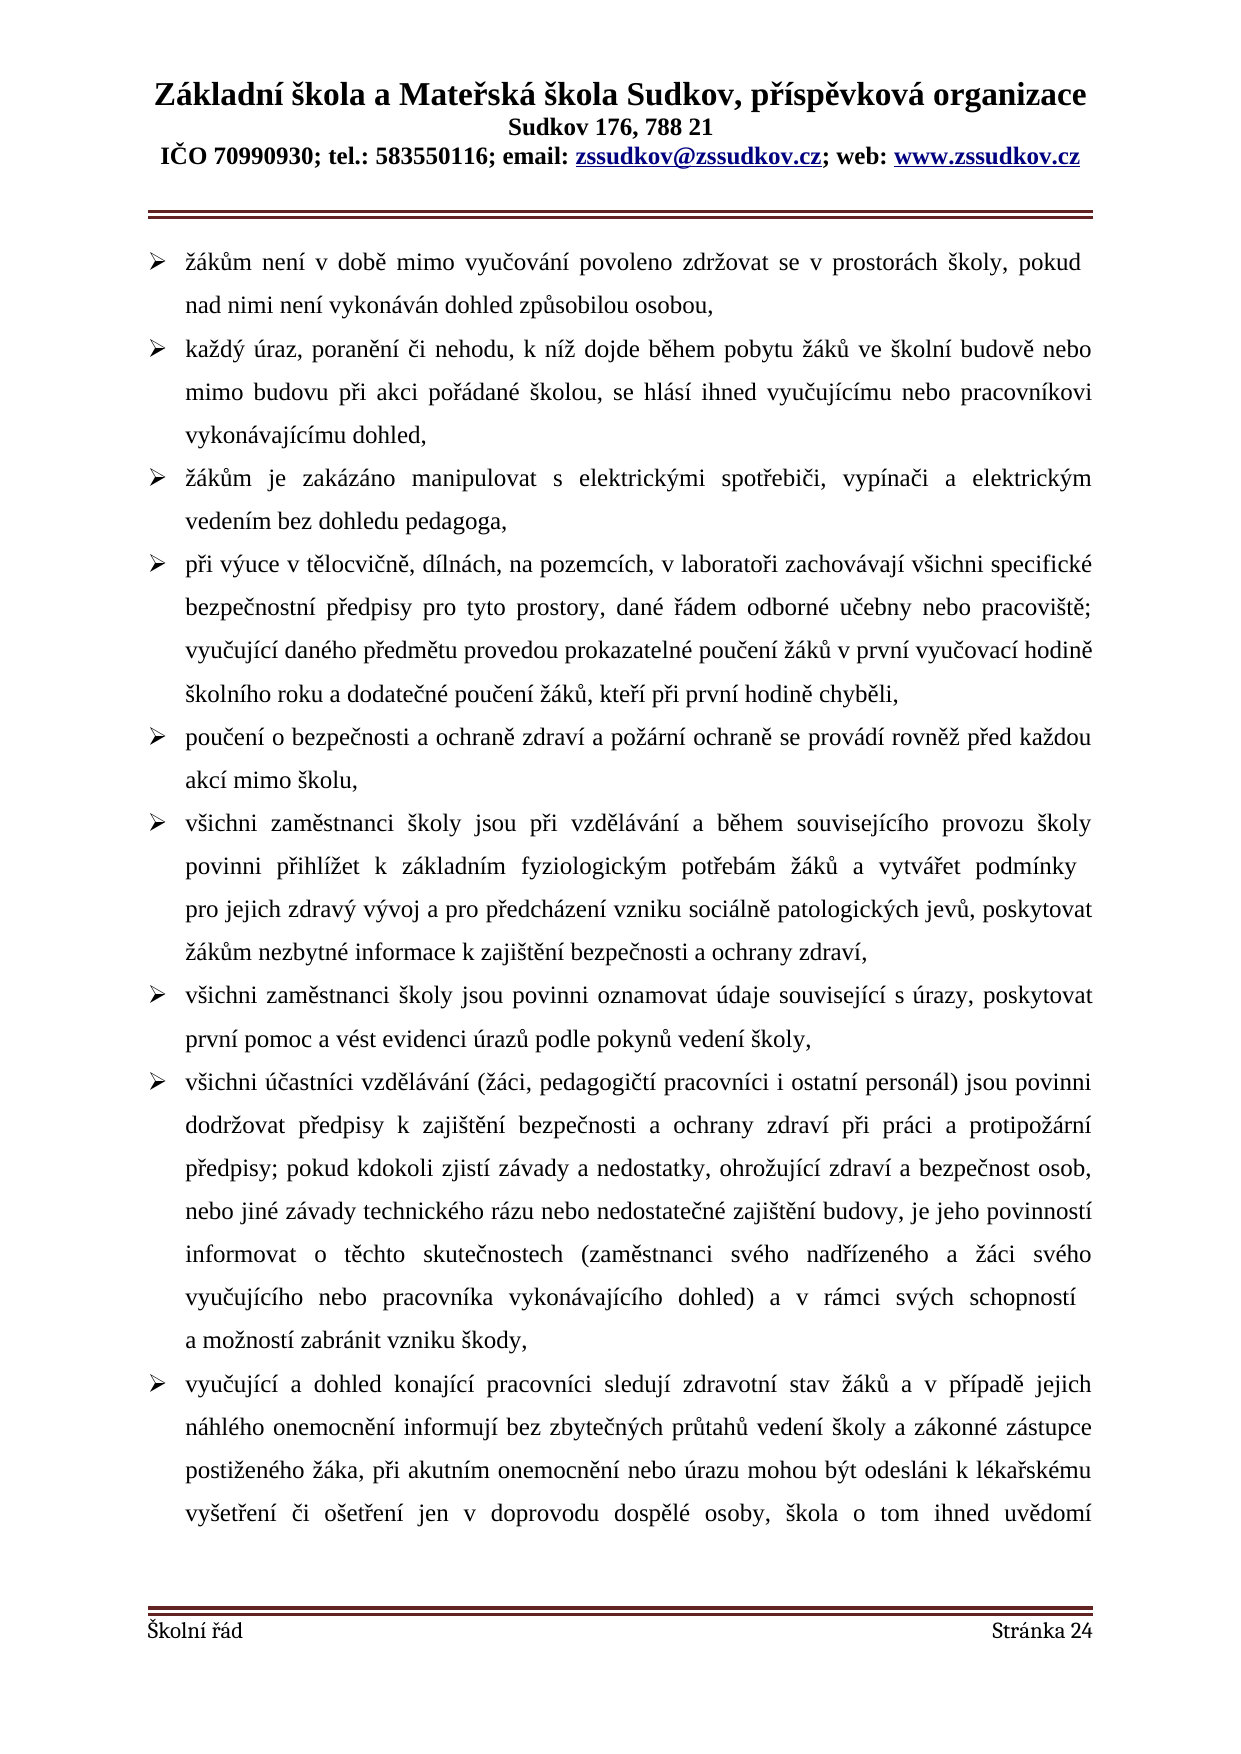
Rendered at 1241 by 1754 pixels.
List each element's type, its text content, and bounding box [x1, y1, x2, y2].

list všichni zaměstnanci školy jsou povinni oznamovat údaje související s úrazy, poskytovat první pomoc a vést evidenci úrazů podle pokynů vedení školy, [148, 981, 1093, 1052]
list vyučující a dohled konající pracovníci sledují zdravotní stav žáků a v případě jejich náhlého onemocnění informují bez zbytečných průtahů vedení školy a zákonné zástupce postiženého žáka, při akutním onemocnění nebo úrazu mohou být odesláni k lékařskému vyšetření či ošetření jen v doprovodu dospělé osoby, škola o tom ihned uvědomí [148, 1369, 1093, 1527]
list všichni účastníci vzdělávání (žáci, pedagogičtí pracovníci i ostatní personál) jsou povinni dodržovat předpisy k zajištění bezpečnosti a ochrany zdraví při práci a protipožární předpisy; pokud kdokoli zjistí závady a nedostatky, ohrožující zdraví a bezpečnost osob, nebo jiné závady technického rázu nebo nedostatečné zajištění budovy, je jeho povinností informovat o těchto skutečnostech (zaměstnanci svého nadřízeného a žáci svého vyučujícího nebo pracovníka vykonávajícího dohled) a v rámci svých schopností a možností zabránit vzniku škody, [148, 1067, 1093, 1354]
list všichni zaměstnanci školy jsou při vzdělávání a během souvisejícího provozu školy povinni přihlížet k základním fyziologickým potřebám žáků a vytvářet podmínky pro jejich zdravý vývoj a pro předcházení vzniku sociálně patologických jevů, poskytovat žákům nezbytné informace k zajištění bezpečnosti a ochrany zdraví, [148, 808, 1093, 966]
list každý úraz, poranění či nehodu, k níž dojde během pobytu žáků ve školní budově nebo mimo budovu při akci pořádané školou, se hlásí ihned vyučujícímu nebo pracovníkovi vykonávajícímu dohled, [148, 334, 1093, 449]
list poučení o bezpečnosti a ochraně zdraví a požární ochraně se provádí rovněž před každou akcí mimo školu, [148, 722, 1093, 794]
list při výuce v tělocvičně, dílnách, na pozemcích, v laboratoři zachovávají všichni specifické bezpečnostní předpisy pro tyto prostory, dané řádem odborné učebny nebo pracoviště; vyučující daného předmětu provedou prokazatelné poučení žáků v první vyučovací hodině školního roku a dodatečné poučení žáků, kteří při první hodině chyběli, [148, 549, 1093, 707]
list žákům je zakázáno manipulovat s elektrickými spotřebiči, vypínači a elektrickým vedením bez dohledu pedagoga, [148, 463, 1093, 535]
list žákům není v době mimo vyučování povoleno zdržovat se v prostorách školy, pokud nad nimi není vykonáván dohled způsobilou osobou, [148, 247, 1093, 319]
